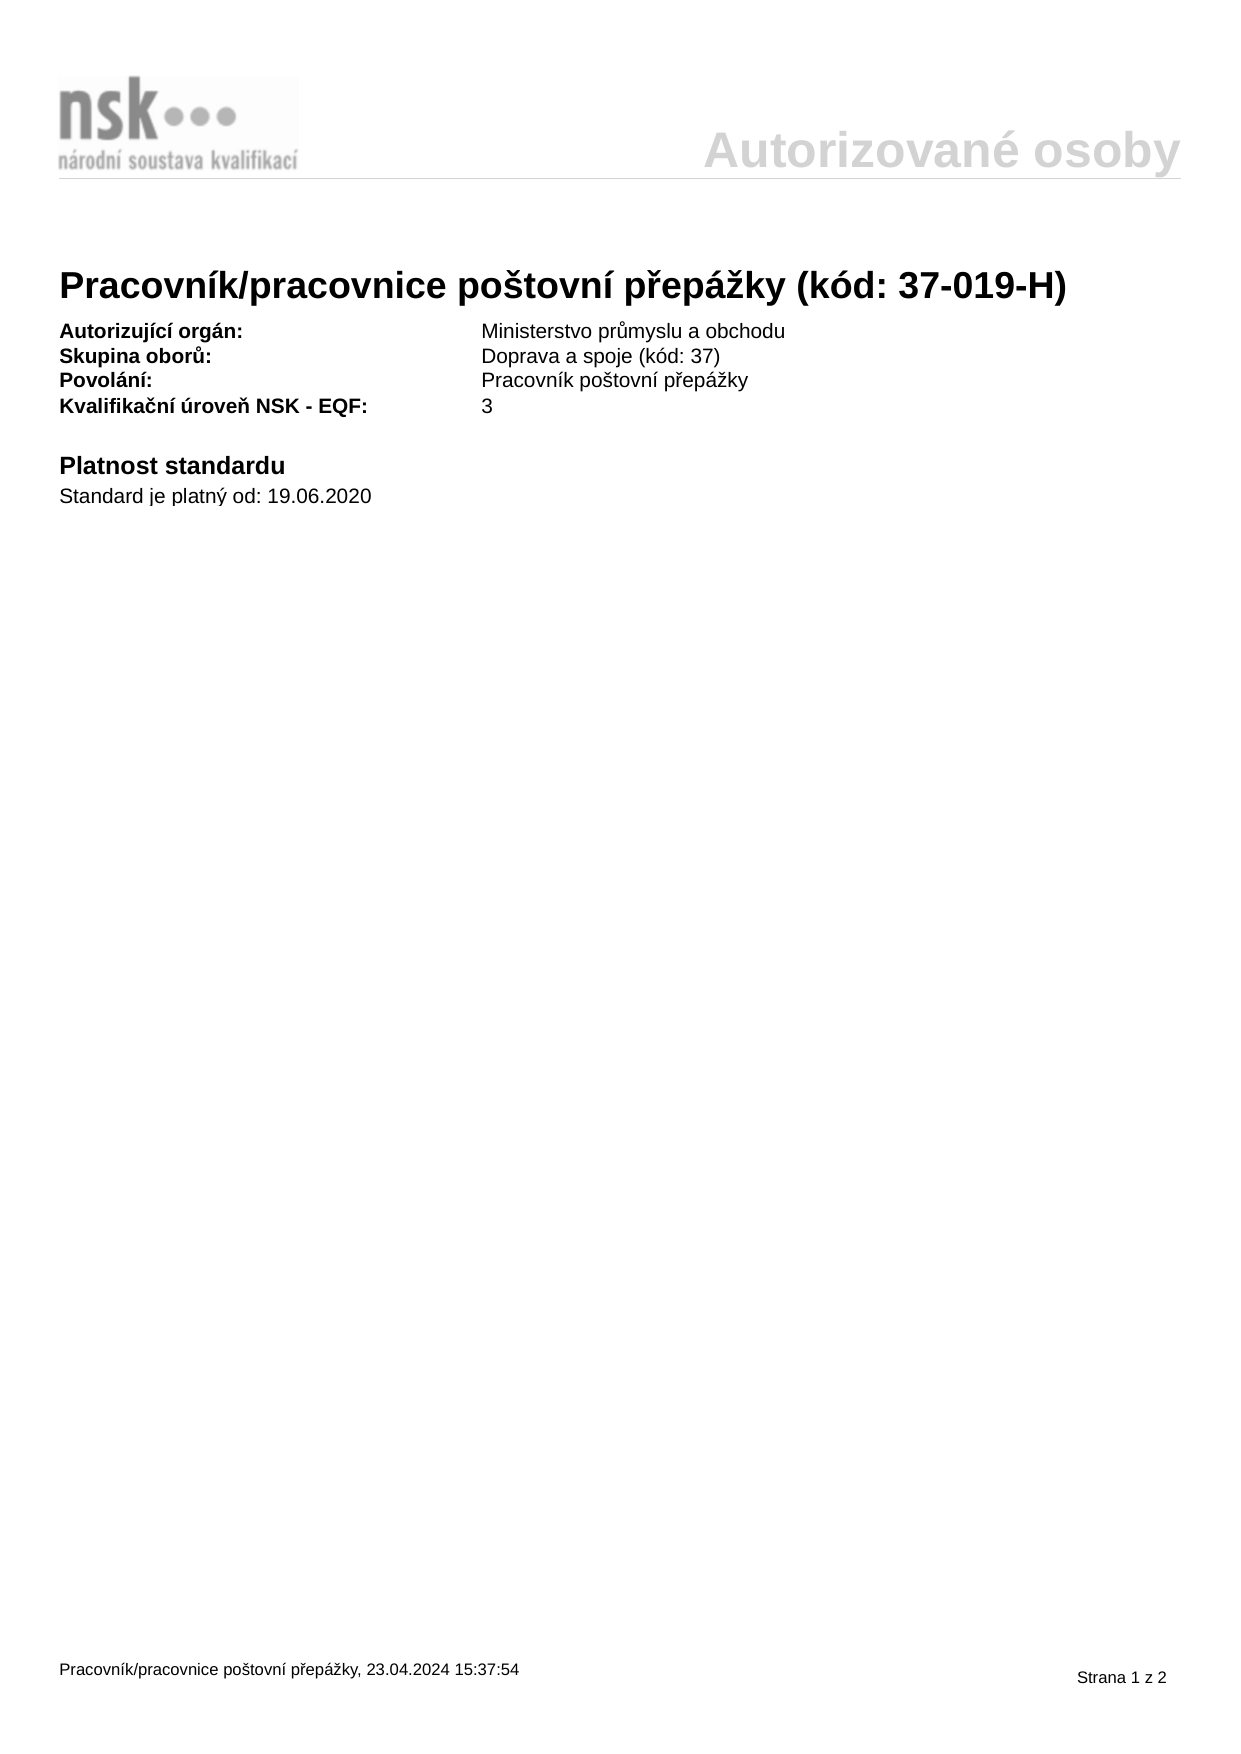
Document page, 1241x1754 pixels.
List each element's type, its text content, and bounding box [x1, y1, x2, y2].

table_cell Skupina oborů: [59, 344, 481, 368]
table_cell [1167, 1660, 1181, 1696]
table_cell [481, 172, 617, 178]
table_cell [626, 506, 860, 806]
table_header Autorizované osoby [626, 59, 1181, 178]
table_cell Kvalifikační úroveň NSK - EQF: [59, 394, 481, 417]
table_cell [860, 307, 886, 319]
table_cell [618, 1384, 626, 1659]
table_cell [618, 172, 626, 178]
table_cell Ministerstvo průmyslu a obchodu [481, 319, 1181, 344]
table_cell [886, 418, 1167, 447]
table_cell [59, 1106, 119, 1383]
table_cell [481, 1106, 617, 1383]
table_cell [626, 196, 860, 224]
table_cell [618, 806, 626, 1106]
table_cell [886, 806, 1167, 1106]
table_cell [119, 506, 481, 806]
table_cell [1167, 418, 1181, 447]
table_cell Pracovník/pracovnice poštovní přepážky (kód: 37-019-H) [59, 224, 1181, 307]
table_cell [59, 806, 119, 1106]
table_cell [59, 179, 1181, 196]
table_cell [119, 196, 481, 224]
table_cell [626, 1384, 860, 1659]
table_cell Doprava a spoje (kód: 37) [481, 344, 1181, 368]
table_cell [1167, 506, 1181, 806]
table_header [619, 59, 626, 172]
table_cell Povolání: [59, 368, 481, 392]
table_cell [886, 1106, 1167, 1383]
table_cell 3 [481, 394, 1181, 417]
table_cell [886, 196, 1167, 224]
table_cell [860, 418, 886, 447]
table_cell [860, 1106, 886, 1383]
table_cell [618, 196, 626, 224]
table_cell [59, 307, 119, 319]
table_cell [481, 806, 617, 1106]
table_cell [626, 806, 860, 1106]
table_cell [886, 506, 1167, 806]
table_cell [626, 1106, 860, 1383]
table_cell Standard je platný od: 19.06.2020 [59, 484, 1181, 506]
table_cell [119, 1106, 481, 1383]
table_cell [119, 172, 481, 178]
table_cell Pracovník poštovní přepážky [481, 368, 1181, 393]
table_cell [618, 506, 626, 806]
table_cell [481, 1384, 617, 1659]
table_cell [626, 307, 860, 319]
table_cell [1167, 196, 1181, 224]
table_cell [119, 418, 481, 447]
table_cell [886, 1384, 1167, 1659]
table_cell [618, 307, 626, 319]
table_cell Pracovník/pracovnice poštovní přepážky, 23.04.2024 15:37:54 [59, 1660, 860, 1696]
table_cell [860, 506, 886, 806]
table_cell [860, 806, 886, 1106]
table_cell [1167, 806, 1181, 1106]
table_cell Autorizující orgán: [59, 319, 481, 343]
table_cell [119, 1384, 481, 1659]
table_cell [481, 307, 617, 319]
table_cell [481, 196, 617, 224]
table_cell [481, 418, 617, 447]
table_cell [886, 307, 1167, 319]
picture [57, 59, 619, 172]
table_cell [59, 418, 119, 447]
table_cell [1167, 307, 1181, 319]
table_cell [860, 196, 886, 224]
table_cell [119, 806, 481, 1106]
table_cell [119, 307, 481, 319]
table_cell [1167, 1106, 1181, 1383]
table_cell [481, 506, 617, 806]
table_cell [626, 418, 860, 447]
table_cell Platnost standardu [59, 448, 1181, 483]
table_cell Strana 1 z 2 [860, 1660, 1167, 1696]
table_cell [618, 418, 626, 447]
table_cell [59, 506, 119, 806]
table_cell [59, 172, 119, 178]
table_cell [618, 1106, 626, 1383]
table_cell [1167, 1384, 1181, 1659]
table_cell [860, 1384, 886, 1659]
table_cell [59, 1384, 119, 1659]
table_cell [59, 196, 119, 224]
